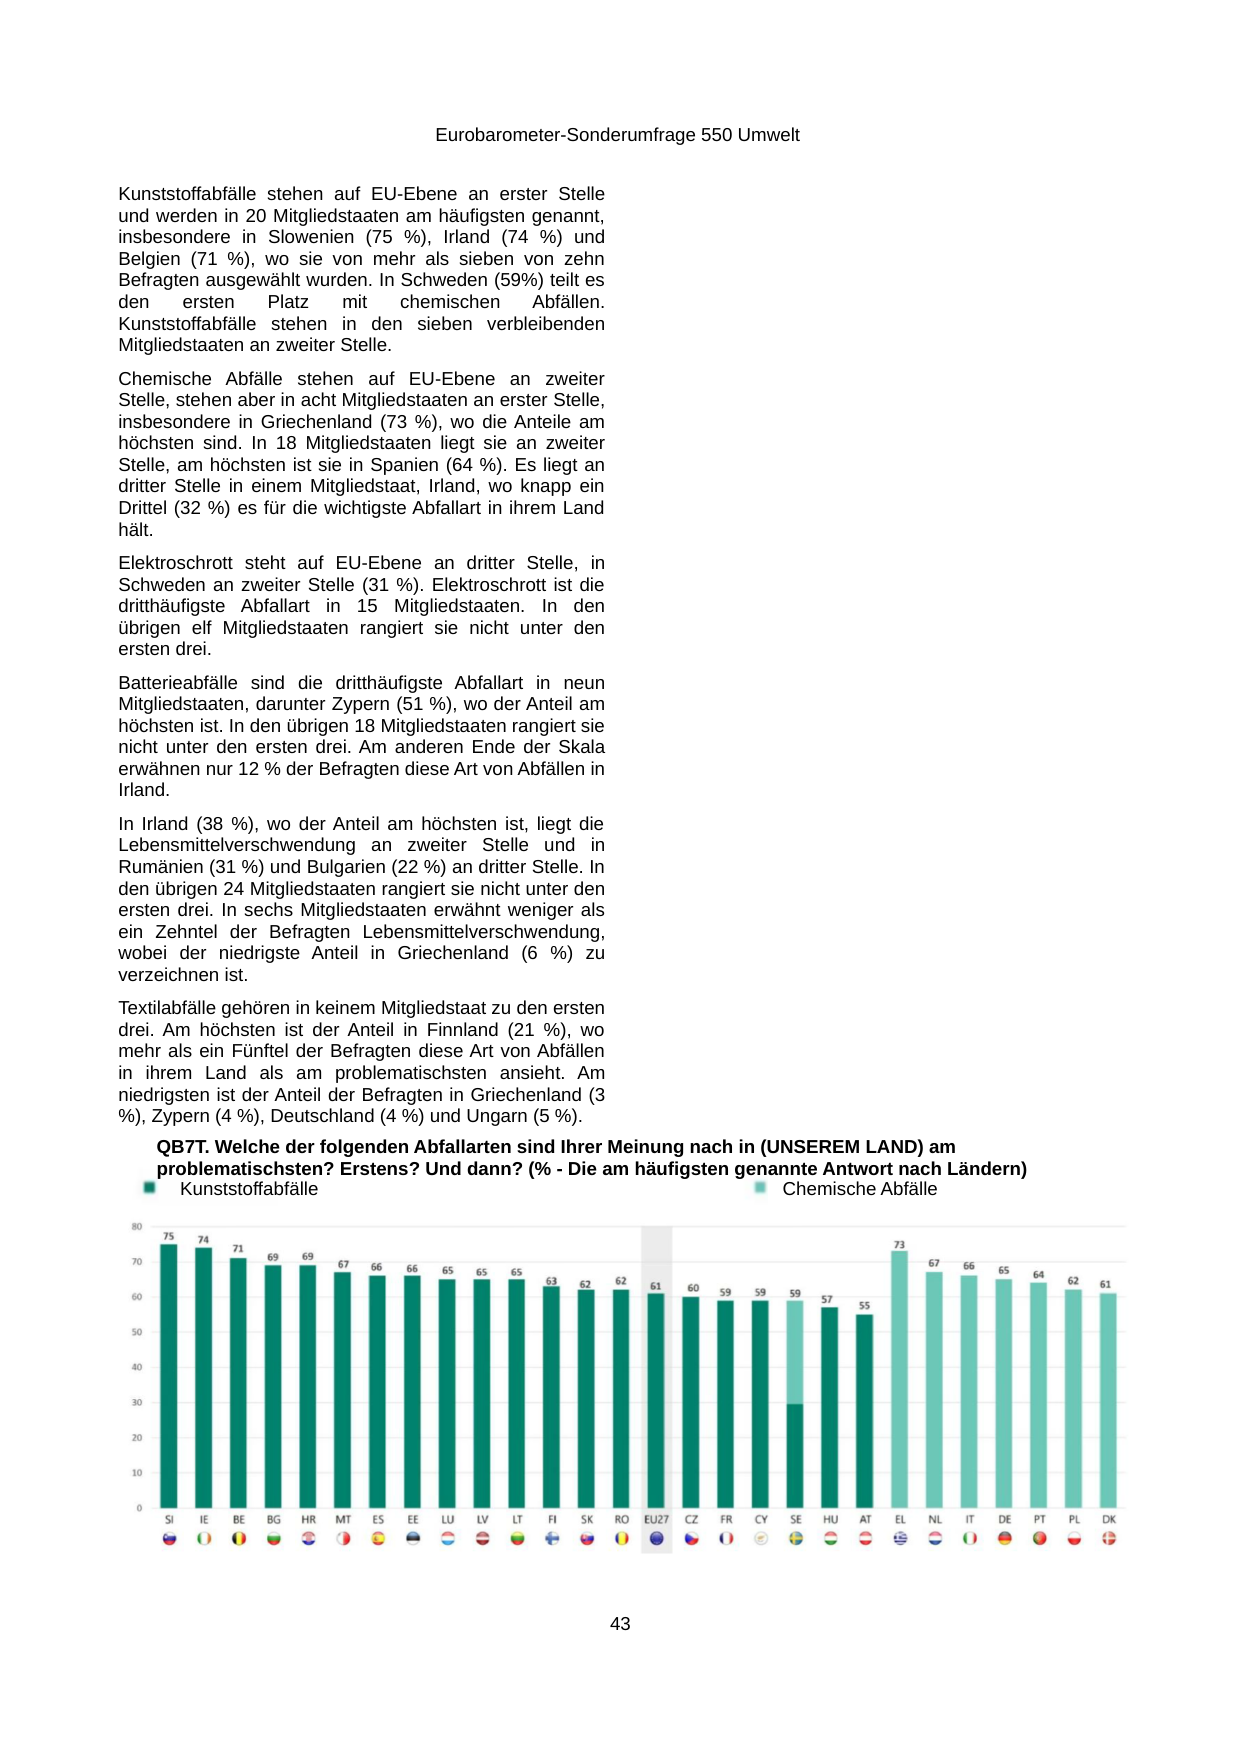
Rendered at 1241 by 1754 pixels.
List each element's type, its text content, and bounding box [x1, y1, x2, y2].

text Elektroschrott steht auf EU-Ebene an dritter Stelle, in Schweden an zweiter Stelle (31 %). Elektroschrott ist die dritthäufigste Abfallart in 15 Mitgliedstaaten. In den übrigen elf Mitgliedstaaten rangiert sie nicht unter den ersten drei. [118, 552, 605, 659]
text Kunststoffabfälle stehen auf EU-Ebene an erster Stelle und werden in 20 Mitgliedstaaten am häufigsten genannt, insbesondere in Slowenien (75 %), Irland (74 %) und Belgien (71 %), wo sie von mehr als sieben von zehn Befragten ausgewählt wurden. In Schweden (59%) teilt es den ersten Platz mit chemischen Abfällen. Kunststoffabfälle stehen in den sieben verbleibenden Mitgliedstaaten an zweiter Stelle. [118, 183, 605, 356]
picture [118, 1163, 1133, 1554]
text Batterieabfälle sind die dritthäufigste Abfallart in neun Mitgliedstaaten, darunter Zypern (51 %), wo der Anteil am höchsten ist. In den übrigen 18 Mitgliedstaaten rangiert sie nicht unter den ersten drei. Am anderen Ende der Skala erwähnen nur 12 % der Befragten diese Art von Abfällen in Irland. [118, 671, 605, 801]
text Textilabfälle gehören in keinem Mitgliedstaat zu den ersten drei. Am höchsten ist der Anteil in Finnland (21 %), wo mehr als ein Fünftel der Befragten diese Art von Abfällen in ihrem Land als am problematischsten ansieht. Am niedrigsten ist der Anteil der Befragten in Griechenland (3 %), Zypern (4 %), Deutschland (4 %) und Ungarn (5 %). [118, 997, 605, 1126]
text Chemische Abfälle stehen auf EU-Ebene an zweiter Stelle, stehen aber in acht Mitgliedstaaten an erster Stelle, insbesondere in Griechenland (73 %), wo die Anteile am höchsten sind. In 18 Mitgliedstaaten liegt sie an zweiter Stelle, am höchsten ist sie in Spanien (64 %). Es liegt an dritter Stelle in einem Mitgliedstaat, Irland, wo knapp ein Drittel (32 %) es für die wichtigste Abfallart in ihrem Land hält. [118, 367, 605, 540]
picture [429, 1163, 435, 1173]
text In Irland (38 %), wo der Anteil am höchsten ist, liegt die Lebensmittelverschwendung an zweiter Stelle und in Rumänien (31 %) und Bulgarien (22 %) an dritter Stelle. In den übrigen 24 Mitgliedstaaten rangiert sie nicht unter den ersten drei. In sechs Mitgliedstaaten erwähnt weniger als ein Zehntel der Befragten Lebensmittelverschwendung, wobei der niedrigste Anteil in Griechenland (6 %) zu verzeichnen ist. [118, 813, 605, 985]
picture [571, 1164, 577, 1173]
